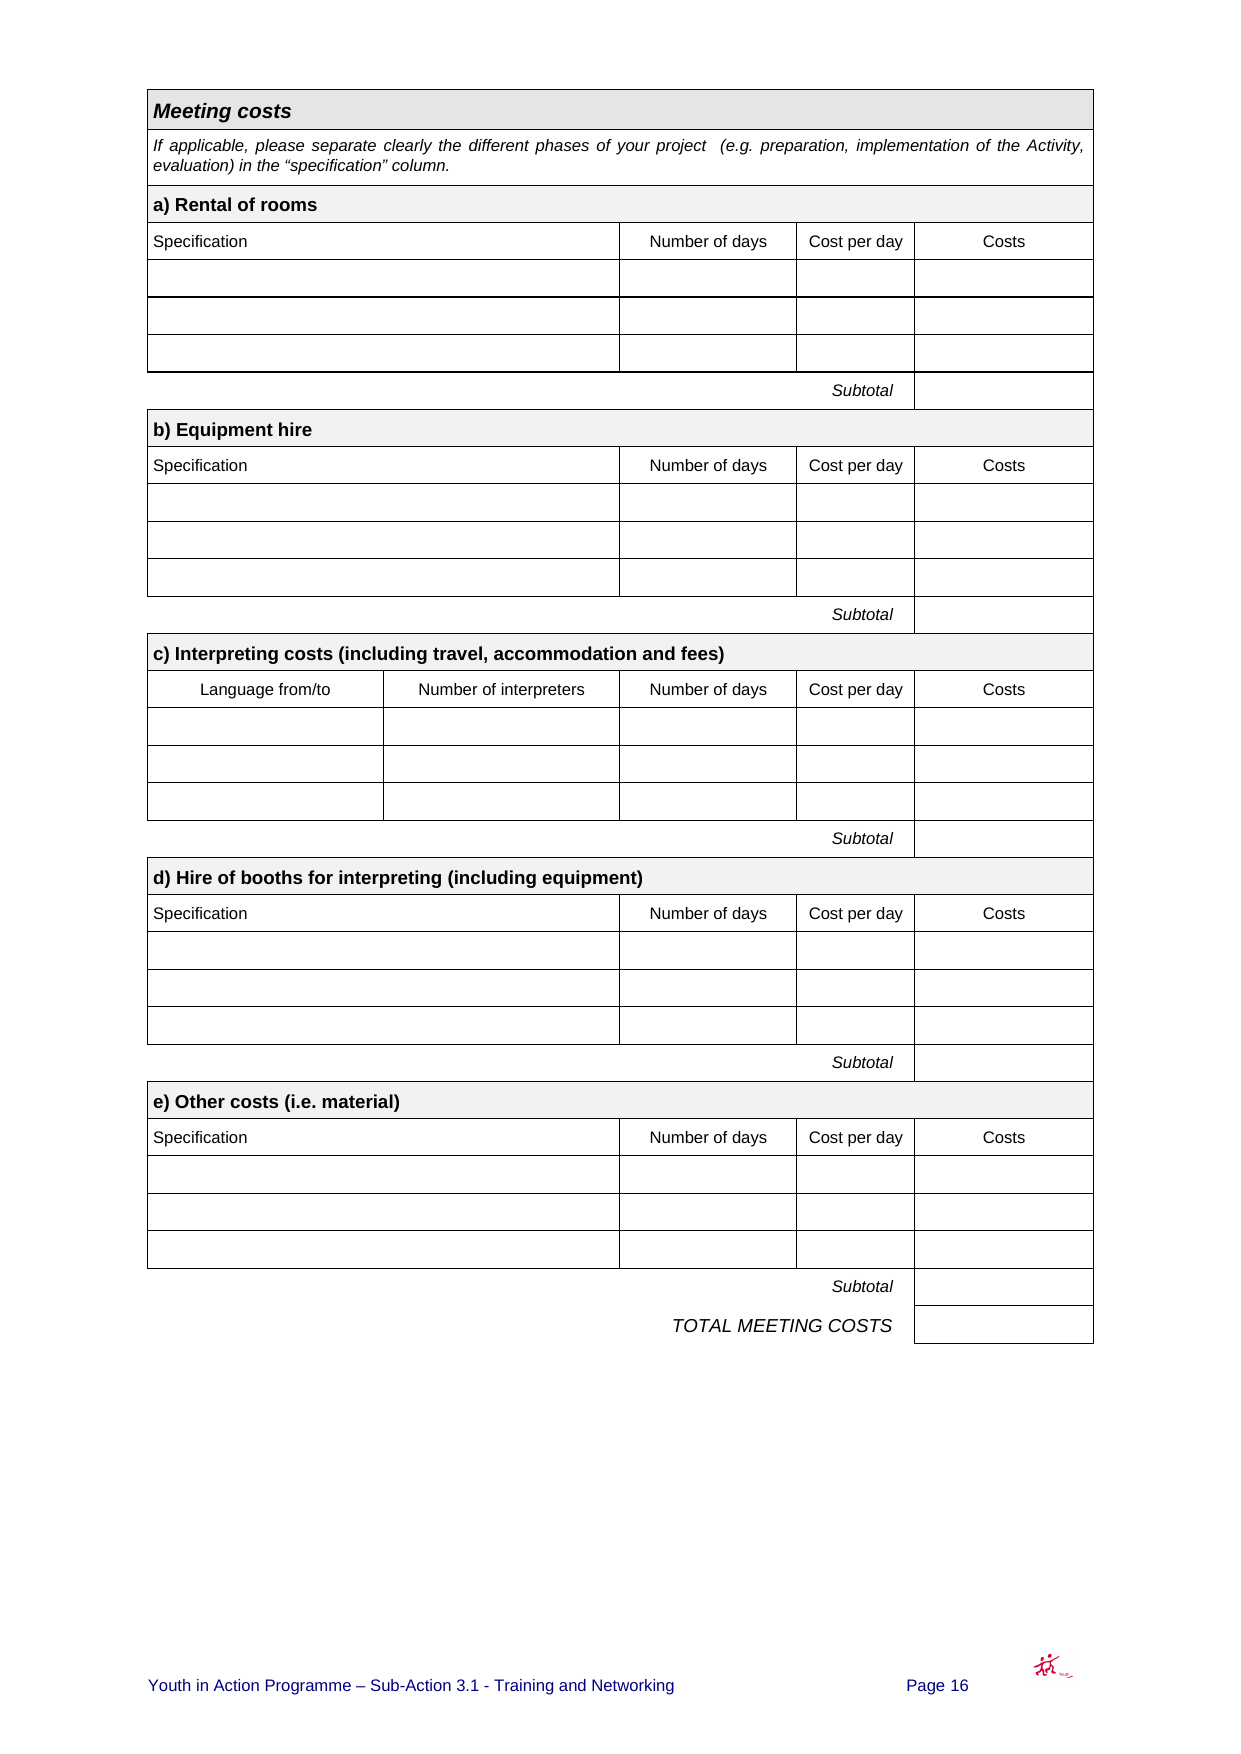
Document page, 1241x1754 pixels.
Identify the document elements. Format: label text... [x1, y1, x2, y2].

table_cell [797, 932, 914, 969]
table_cell [915, 932, 1093, 969]
table_cell [915, 260, 1093, 296]
table_cell Cost per day [797, 447, 914, 483]
table_cell [915, 1306, 1093, 1343]
table_cell [148, 522, 619, 558]
table_cell Language from/to [148, 671, 383, 707]
table_cell [620, 1231, 796, 1268]
table_cell [620, 522, 796, 558]
table_cell [915, 783, 1093, 819]
table_cell Specification [148, 1119, 619, 1155]
table_cell [915, 1194, 1093, 1230]
table_cell TOTAL MEETING COSTS [147, 1305, 914, 1343]
table_cell [915, 821, 1093, 857]
table_cell [620, 335, 796, 371]
table_cell Costs [915, 1119, 1093, 1155]
table_cell [797, 708, 914, 744]
table_header Meeting costs [148, 90, 1093, 129]
table_cell [915, 970, 1093, 1006]
table_cell [148, 484, 619, 521]
table_cell [148, 708, 383, 744]
table_cell Subtotal [147, 373, 914, 409]
table_cell [797, 335, 914, 371]
table_cell Subtotal [147, 821, 914, 857]
table_cell [148, 1194, 619, 1230]
table_cell [915, 1045, 1093, 1081]
table_cell [915, 335, 1093, 371]
table_cell [620, 783, 796, 819]
table_cell [797, 559, 914, 596]
table_cell Number of interpreters [384, 671, 619, 707]
table_cell [148, 783, 383, 819]
table_cell [148, 335, 619, 371]
table_cell [620, 1194, 796, 1230]
table_cell Specification [148, 447, 619, 483]
table_cell [915, 1269, 1093, 1305]
table_cell [620, 1156, 796, 1193]
table_cell [797, 484, 914, 521]
table_cell [915, 484, 1093, 521]
table_cell Cost per day [797, 895, 914, 931]
table_cell [620, 559, 796, 596]
table_cell Costs [915, 223, 1093, 259]
table_cell If applicable, please separate clearly the different phases of your project (e.g. preparation, implementation of the Activity, evaluation) in the “specification” column. [148, 130, 1093, 185]
table_cell [797, 1007, 914, 1044]
table_cell [620, 746, 796, 782]
table_cell [915, 1231, 1093, 1268]
table_cell [620, 298, 796, 334]
table_cell [915, 559, 1093, 596]
table_cell [797, 260, 914, 296]
table_cell [620, 260, 796, 296]
table_cell Subtotal [147, 1045, 914, 1081]
table_cell [148, 746, 383, 782]
table_cell [915, 1156, 1093, 1193]
table_cell Number of days [620, 671, 796, 707]
table_cell Costs [915, 447, 1093, 483]
table_cell Costs [915, 671, 1093, 707]
table_cell Subtotal [147, 1269, 914, 1305]
table_cell [620, 484, 796, 521]
table_cell Number of days [620, 1119, 796, 1155]
table_cell [797, 298, 914, 334]
table_cell [797, 1194, 914, 1230]
table_cell [384, 708, 619, 744]
table_cell [148, 970, 619, 1006]
table_cell [797, 783, 914, 819]
table_cell Cost per day [797, 223, 914, 259]
table_cell [384, 783, 619, 819]
table_cell c) Interpreting costs (including travel, accommodation and fees) [148, 634, 1093, 670]
table_cell [620, 932, 796, 969]
table_cell [148, 298, 619, 334]
table_cell [148, 1007, 619, 1044]
table_cell [797, 1156, 914, 1193]
table_cell [915, 708, 1093, 744]
table_cell [384, 746, 619, 782]
table_cell [915, 1007, 1093, 1044]
table_cell Number of days [620, 223, 796, 259]
table_cell [148, 1156, 619, 1193]
table_cell [915, 298, 1093, 334]
table_cell [620, 708, 796, 744]
table_cell [797, 522, 914, 558]
table_cell [797, 970, 914, 1006]
table_cell d) Hire of booths for interpreting (including equipment) [148, 858, 1093, 894]
table_cell Subtotal [147, 597, 914, 633]
table_cell Specification [148, 223, 619, 259]
table_cell Cost per day [797, 1119, 914, 1155]
table_cell Specification [148, 895, 619, 931]
table_cell b) Equipment hire [148, 410, 1093, 446]
table_cell e) Other costs (i.e. material) [148, 1082, 1093, 1118]
table_cell [620, 1007, 796, 1044]
table_cell [797, 1231, 914, 1268]
table_cell [148, 559, 619, 596]
table_cell [148, 260, 619, 296]
table_cell [915, 597, 1093, 633]
table_cell Number of days [620, 895, 796, 931]
table_cell [148, 932, 619, 969]
table_cell Cost per day [797, 671, 914, 707]
table_cell Costs [915, 895, 1093, 931]
table_cell [915, 522, 1093, 558]
table_cell [915, 373, 1093, 409]
table_cell [620, 970, 796, 1006]
table_cell [797, 746, 914, 782]
picture [1031, 1652, 1075, 1683]
table_cell Number of days [620, 447, 796, 483]
table_cell a) Rental of rooms [148, 186, 1093, 222]
table_cell [915, 746, 1093, 782]
table_cell [148, 1231, 619, 1268]
